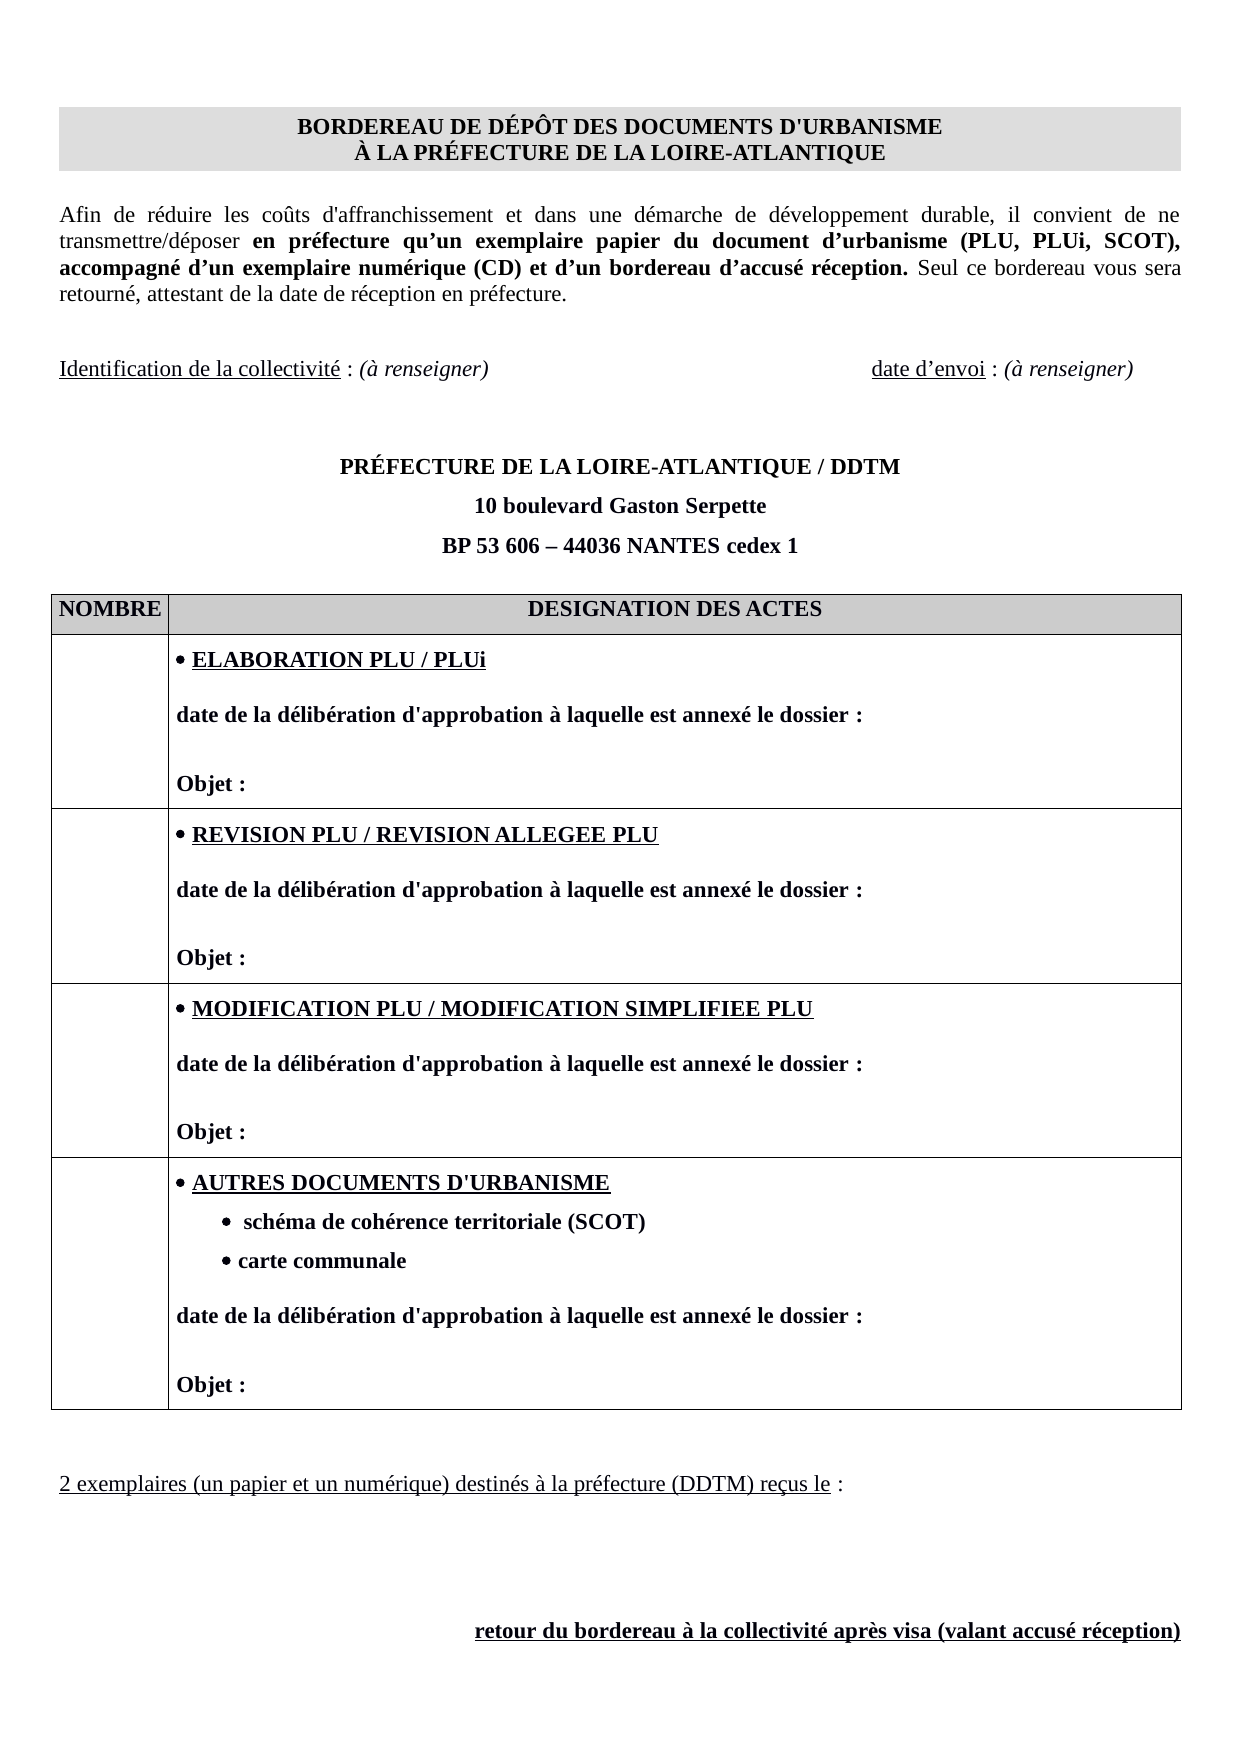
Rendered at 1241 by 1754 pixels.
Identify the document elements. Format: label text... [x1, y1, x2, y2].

table_header DESIGNATION DES ACTES [169, 595, 1181, 634]
table_cell [52, 984, 168, 1157]
table_cell  AUTRES DOCUMENTS D'URBANISME  schéma de cohérence territoriale (SCOT)  carte communale date de la délibération d'approbation à laquelle est annexé le dossier : Objet : [169, 1158, 1181, 1409]
text Afin de réduire les coûts d'affranchissement et dans une démarche de développement durable, il convient de ne transmettre/déposer en préfecture qu’un exemplaire papier du document d’urbanisme (PLU, PLUi, SCOT), accompagné d’un exemplaire numérique (CD) et d’un bordereau d’accusé réception. Seul ce bordereau vous sera retourné, attestant de la date de réception en préfecture. [59, 201, 1181, 307]
text PRÉFECTURE DE LA LOIRE-ATLANTIQUE / DDTM [59, 452, 1181, 479]
table_cell [52, 1158, 168, 1409]
text 2 exemplaires (un papier et un numérique) destinés à la préfecture (DDTM) reçus le : [59, 1469, 1181, 1496]
table_cell  ELABORATION PLU / PLUi date de la délibération d'approbation à laquelle est annexé le dossier : Objet : [169, 635, 1181, 808]
table_header NOMBRE [52, 595, 168, 634]
table_cell [52, 809, 168, 983]
text retour du bordereau à la collectivité après visa (valant accusé réception) [59, 1617, 1181, 1644]
table_header BORDEREAU DE DÉPÔT DES DOCUMENTS D'URBANISME À LA PRÉFECTURE DE LA LOIRE-ATLANTIQUE [59, 107, 1181, 171]
text Identification de la collectivité : (à renseigner) date d’envoi : (à renseigner) [59, 354, 1181, 381]
text 10 boulevard Gaston Serpette [59, 492, 1181, 519]
table_cell  MODIFICATION PLU / MODIFICATION SIMPLIFIEE PLU date de la délibération d'approbation à laquelle est annexé le dossier : Objet : [169, 984, 1181, 1157]
table_cell  REVISION PLU / REVISION ALLEGEE PLU date de la délibération d'approbation à laquelle est annexé le dossier : Objet : [169, 809, 1181, 983]
table_cell [52, 635, 168, 808]
text BP 53 606 – 44036 NANTES cedex 1 [59, 532, 1181, 559]
